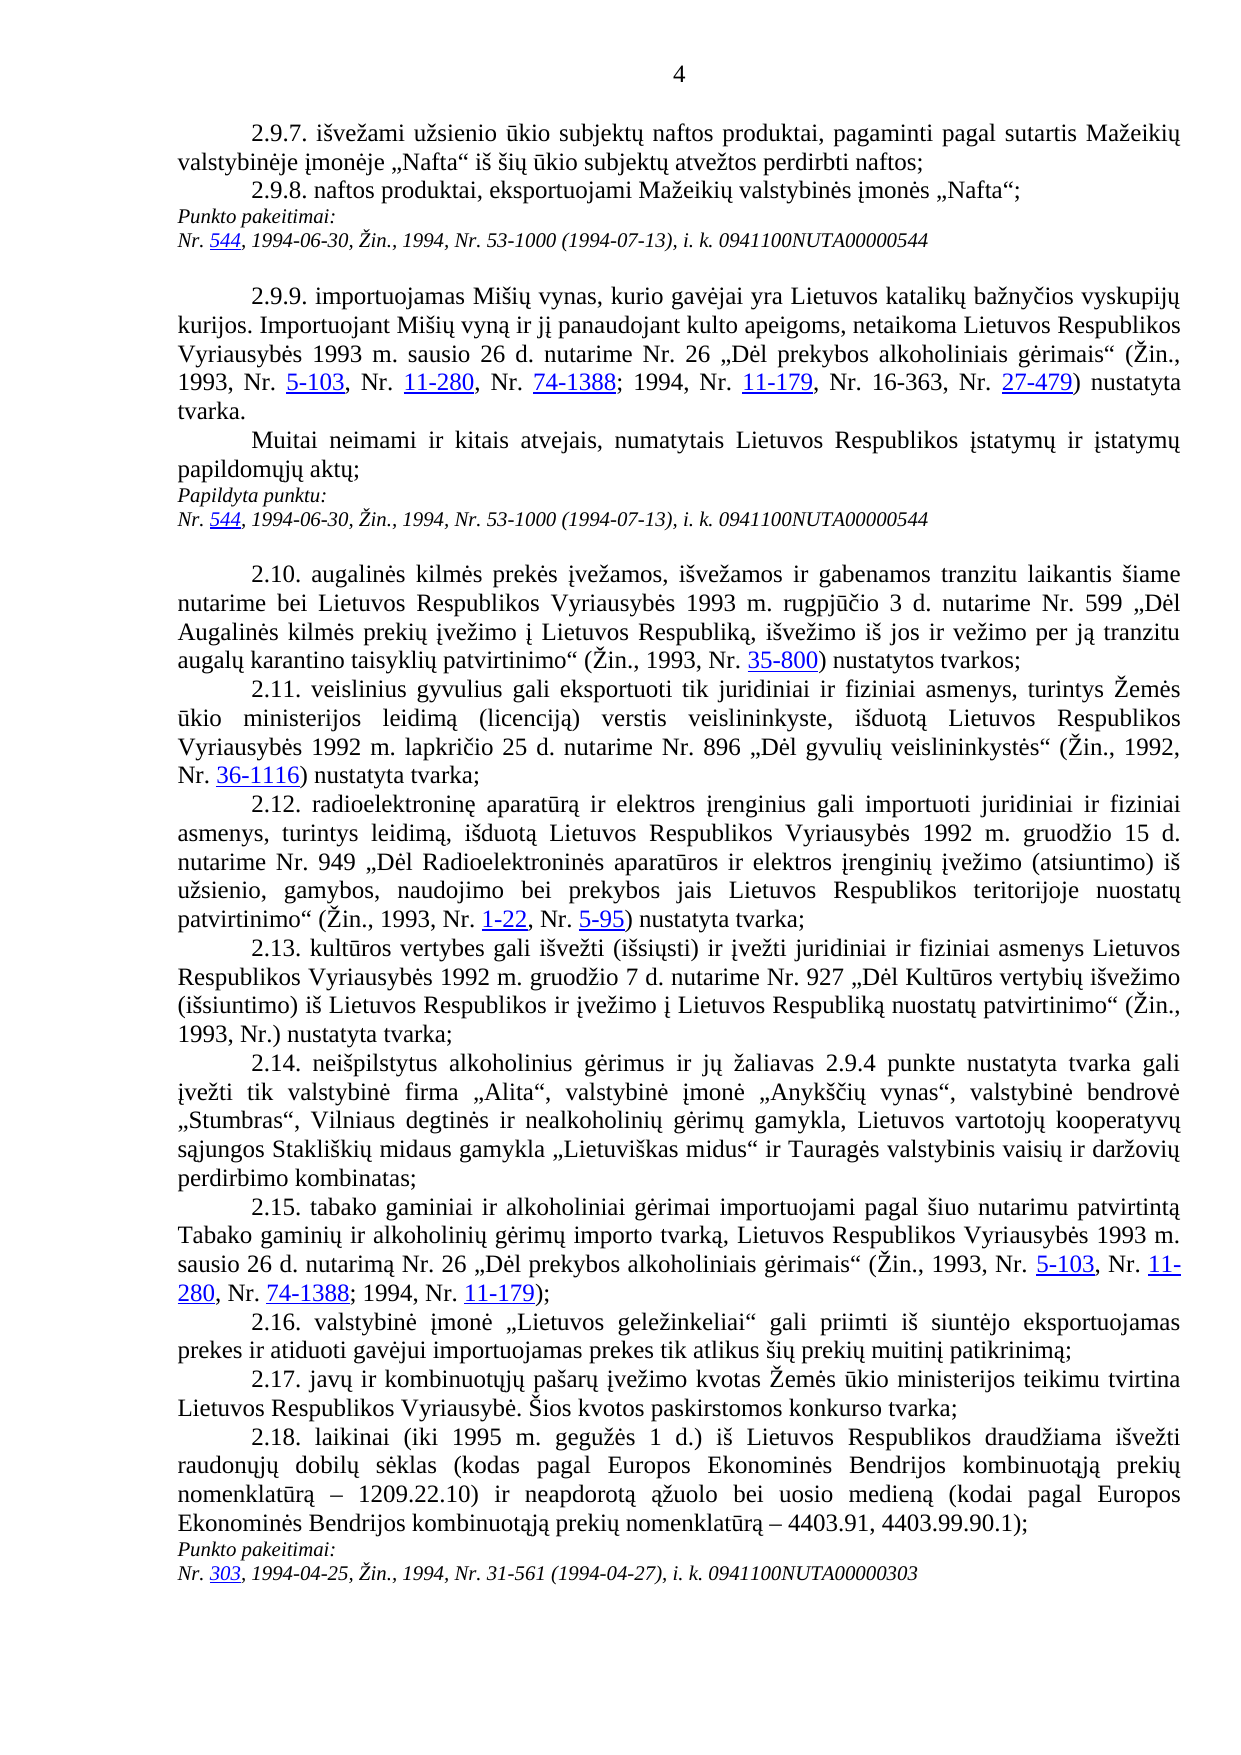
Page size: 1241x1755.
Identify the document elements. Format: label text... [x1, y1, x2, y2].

text 2.18. laikinai (iki 1995 m. gegužės 1 d.) iš Lietuvos Respublikos draudžiama išvežti raudonųjų dobilų sėklas (kodas pagal Europos Ekonominės Bendrijos kombinuotąją prekių nomenklatūrą – 1209.22.10) ir neapdorotą ąžuolo bei uosio medieną (kodai pagal Europos Ekonominės Bendrijos kombinuotąją prekių nomenklatūrą – 4403.91, 4403.99.90.1); [177, 1422, 1181, 1537]
text 2.13. kultūros vertybes gali išvežti (išsiųsti) ir įvežti juridiniai ir fiziniai asmenys Lietuvos Respublikos Vyriausybės 1992 m. gruodžio 7 d. nutarime Nr. 927 „Dėl Kultūros vertybių išvežimo (išsiuntimo) iš Lietuvos Respublikos ir įvežimo į Lietuvos Respubliką nuostatų patvirtinimo“ (Žin., 1993, Nr.) nustatyta tvarka; [177, 933, 1181, 1048]
text 2.12. radioelektroninę aparatūrą ir elektros įrenginius gali importuoti juridiniai ir fiziniai asmenys, turintys leidimą, išduotą Lietuvos Respublikos Vyriausybės 1992 m. gruodžio 15 d. nutarime Nr. 949 „Dėl Radioelektroninės aparatūros ir elektros įrenginių įvežimo (atsiuntimo) iš užsienio, gamybos, naudojimo bei prekybos jais Lietuvos Respublikos teritorijoje nuostatų patvirtinimo“ (Žin., 1993, Nr. 1-22, Nr. 5-95) nustatyta tvarka; [177, 789, 1181, 933]
text Nr. 544, 1994-06-30, Žin., 1994, Nr. 53-1000 (1994-07-13), i. k. 0941100NUTA00000544 [177, 507, 1181, 531]
text 2.16. valstybinė įmonė „Lietuvos geležinkeliai“ gali priimti iš siuntėjo eksportuojamas prekes ir atiduoti gavėjui importuojamas prekes tik atlikus šių prekių muitinį patikrinimą; [177, 1307, 1181, 1364]
text 2.9.7. išvežami užsienio ūkio subjektų naftos produktai, pagaminti pagal sutartis Mažeikių valstybinėje įmonėje „Nafta“ iš šių ūkio subjektų atvežtos perdirbti naftos; [177, 118, 1181, 176]
text Nr. 544, 1994-06-30, Žin., 1994, Nr. 53-1000 (1994-07-13), i. k. 0941100NUTA00000544 [177, 228, 1181, 252]
text 2.15. tabako gaminiai ir alkoholiniai gėrimai importuojami pagal šiuo nutarimu patvirtintą Tabako gaminių ir alkoholinių gėrimų importo tvarką, Lietuvos Respublikos Vyriausybės 1993 m. sausio 26 d. nutarimą Nr. 26 „Dėl prekybos alkoholiniais gėrimais“ (Žin., 1993, Nr. 5-103, Nr. 11-280, Nr. 74-1388; 1994, Nr. 11-179); [177, 1192, 1181, 1307]
text 2.17. javų ir kombinuotųjų pašarų įvežimo kvotas Žemės ūkio ministerijos teikimu tvirtina Lietuvos Respublikos Vyriausybė. Šios kvotos paskirstomos konkurso tvarka; [177, 1364, 1181, 1422]
text Punkto pakeitimai: [177, 1537, 1181, 1561]
text 2.9.9. importuojamas Mišių vynas, kurio gavėjai yra Lietuvos katalikų bažnyčios vyskupijų kurijos. Importuojant Mišių vyną ir jį panaudojant kulto apeigoms, netaikoma Lietuvos Respublikos Vyriausybės 1993 m. sausio 26 d. nutarime Nr. 26 „Dėl prekybos alkoholiniais gėrimais“ (Žin., 1993, Nr. 5-103, Nr. 11-280, Nr. 74-1388; 1994, Nr. 11-179, Nr. 16-363, Nr. 27-479) nustatyta tvarka. [177, 281, 1181, 425]
text 2.14. neišpilstytus alkoholinius gėrimus ir jų žaliavas 2.9.4 punkte nustatyta tvarka gali įvežti tik valstybinė firma „Alita“, valstybinė įmonė „Anykščių vynas“, valstybinė bendrovė „Stumbras“, Vilniaus degtinės ir nealkoholinių gėrimų gamykla, Lietuvos vartotojų kooperatyvų sąjungos Stakliškių midaus gamykla „Lietuviškas midus“ ir Tauragės valstybinis vaisių ir daržovių perdirbimo kombinatas; [177, 1048, 1181, 1192]
text Papildyta punktu: [177, 482, 1181, 507]
text Muitai neimami ir kitais atvejais, numatytais Lietuvos Respublikos įstatymų ir įstatymų papildomųjų aktų; [177, 425, 1181, 482]
text 2.9.8. naftos produktai, eksportuojami Mažeikių valstybinės įmonės „Nafta“; [177, 176, 1181, 204]
text Punkto pakeitimai: [177, 204, 1181, 228]
text Nr. 303, 1994-04-25, Žin., 1994, Nr. 31-561 (1994-04-27), i. k. 0941100NUTA00000303 [177, 1561, 1181, 1585]
text 2.10. augalinės kilmės prekės įvežamos, išvežamos ir gabenamos tranzitu laikantis šiame nutarime bei Lietuvos Respublikos Vyriausybės 1993 m. rugpjūčio 3 d. nutarime Nr. 599 „Dėl Augalinės kilmės prekių įvežimo į Lietuvos Respubliką, išvežimo iš jos ir vežimo per ją tranzitu augalų karantino taisyklių patvirtinimo“ (Žin., 1993, Nr. 35-800) nustatytos tvarkos; [177, 559, 1181, 674]
text 2.11. veislinius gyvulius gali eksportuoti tik juridiniai ir fiziniai asmenys, turintys Žemės ūkio ministerijos leidimą (licenciją) verstis veislininkyste, išduotą Lietuvos Respublikos Vyriausybės 1992 m. lapkričio 25 d. nutarime Nr. 896 „Dėl gyvulių veislininkystės“ (Žin., 1992, Nr. 36-1116) nustatyta tvarka; [177, 674, 1181, 789]
